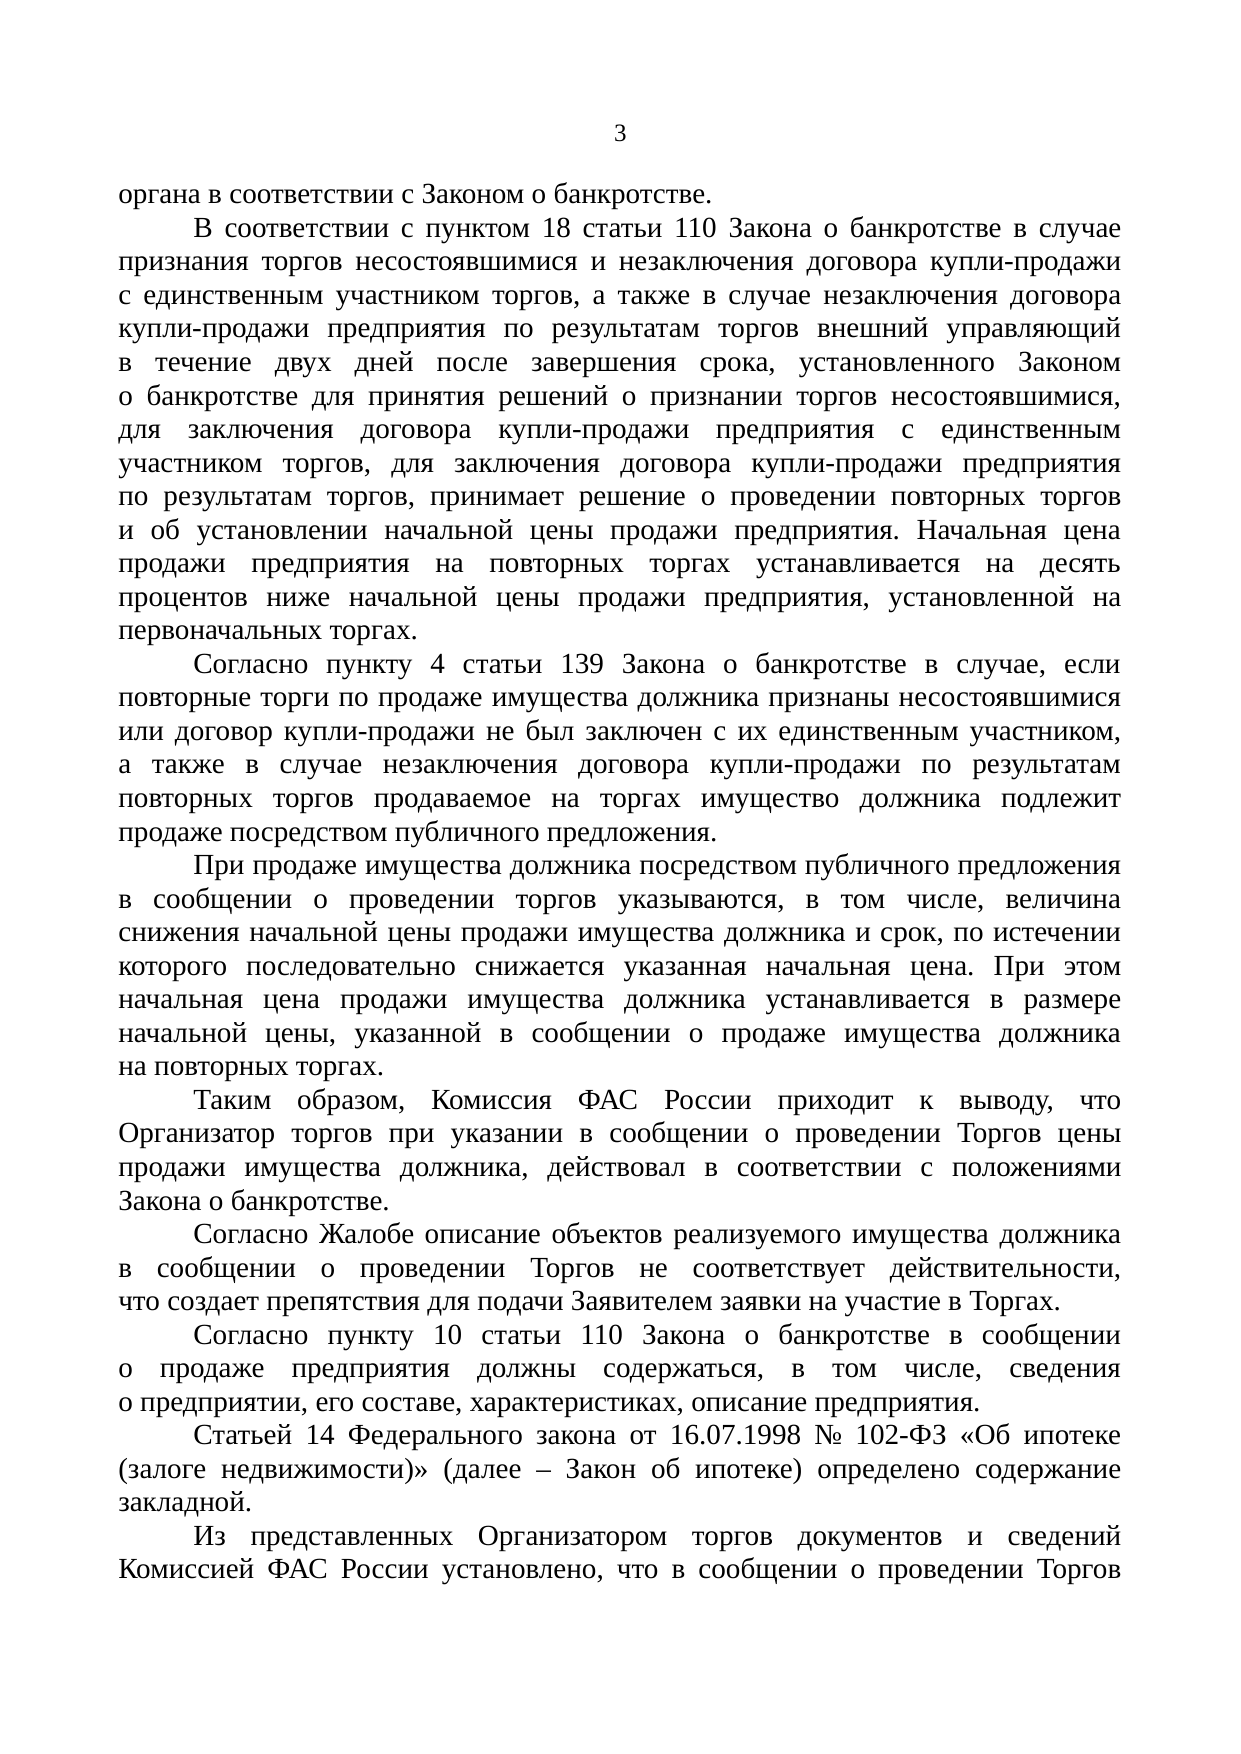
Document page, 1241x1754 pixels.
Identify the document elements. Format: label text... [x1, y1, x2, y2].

text Согласно пункту 10 статьи 110 Закона о банкротстве в сообщении о продаже предприятия должны содержаться, в том числе, сведения о предприятии, его составе, характеристиках, описание предприятия. [118, 1317, 1122, 1417]
text органа в соответствии с Законом о банкротстве. [118, 176, 1122, 210]
text Из представленных Организатором торгов документов и сведений Комиссией ФАС России установлено, что в сообщении о проведении Торгов [118, 1518, 1122, 1585]
text Согласно Жалобе описание объектов реализуемого имущества должника в сообщении о проведении Торгов не соответствует действительности, что создает препятствия для подачи Заявителем заявки на участие в Торгах. [118, 1216, 1122, 1317]
text При продаже имущества должника посредством публичного предложения в сообщении о проведении торгов указываются, в том числе, величина снижения начальной цены продажи имущества должника и срок, по истечении которого последовательно снижается указанная начальная цена. При этом начальная цена продажи имущества должника устанавливается в размере начальной цены, указанной в сообщении о продаже имущества должника на повторных торгах. [118, 847, 1122, 1082]
text В соответствии с пунктом 18 статьи 110 Закона о банкротстве в случае признания торгов несостоявшимися и незаключения договора купли-продажи с единственным участником торгов, а также в случае незаключения договора купли-продажи предприятия по результатам торгов внешний управляющий в течение двух дней после завершения срока, установленного Законом о банкротстве для принятия решений о признании торгов несостоявшимися, для заключения договора купли-продажи предприятия с единственным участником торгов, для заключения договора купли-продажи предприятия по результатам торгов, принимает решение о проведении повторных торгов и об установлении начальной цены продажи предприятия. Начальная цена продажи предприятия на повторных торгах устанавливается на десять процентов ниже начальной цены продажи предприятия, установленной на первоначальных торгах. [118, 210, 1122, 646]
text Согласно пункту 4 статьи 139 Закона о банкротстве в случае, если повторные торги по продаже имущества должника признаны несостоявшимися или договор купли-продажи не был заключен с их единственным участником, а также в случае незаключения договора купли-продажи по результатам повторных торгов продаваемое на торгах имущество должника подлежит продаже посредством публичного предложения. [118, 646, 1122, 847]
text Таким образом, Комиссия ФАС России приходит к выводу, что Организатор торгов при указании в сообщении о проведении Торгов цены продажи имущества должника, действовал в соответствии с положениями Закона о банкротстве. [118, 1082, 1122, 1216]
text Статьей 14 Федерального закона от 16.07.1998 № 102-ФЗ «Об ипотеке (залоге недвижимости)» (далее – Закон об ипотеке) определено содержание закладной. [118, 1417, 1122, 1518]
